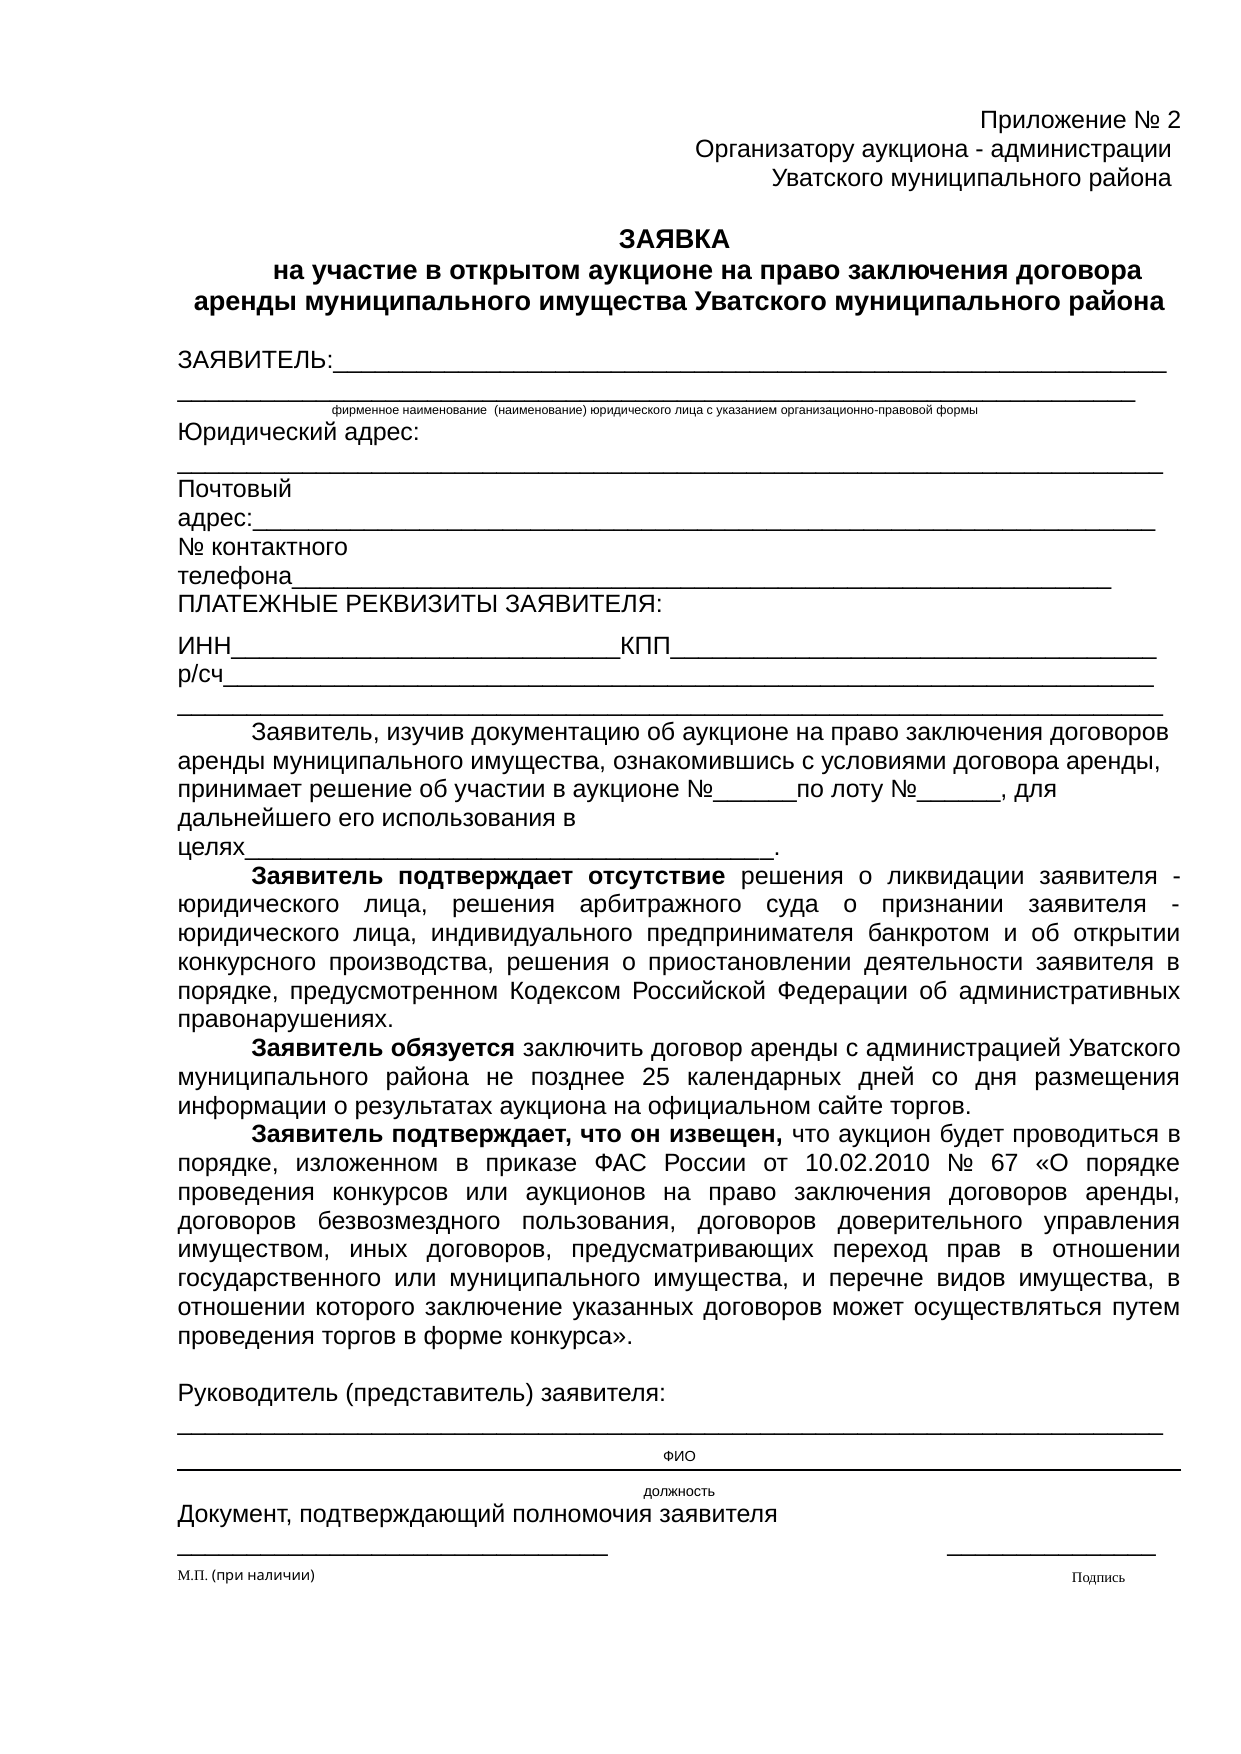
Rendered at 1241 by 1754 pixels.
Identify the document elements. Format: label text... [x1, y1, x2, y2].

text _______________________________________________________________________ [177, 1407, 1181, 1436]
text Юридический адрес: [177, 417, 1181, 446]
text _______________________________________________________________________ [177, 688, 1181, 717]
text Заявитель обязуется заключить договор аренды с администрацией Уватского муниципального района не позднее 25 календарных дней со дня размещения информации о результатах аукциона на официальном сайте торгов. [177, 1033, 1181, 1119]
text р/сч___________________________________________________________________ [177, 659, 1181, 688]
text № контактного телефона___________________________________________________________ [177, 532, 1181, 589]
subtitle Приложение № 2 [177, 105, 1181, 134]
text _______________________________________________________________________ [177, 446, 1181, 474]
text ПЛАТЕЖНЫЕ РЕКВИЗИТЫ ЗАЯВИТЕЛЯ: [177, 589, 1181, 618]
text ЗАЯВКА [177, 223, 1172, 254]
text Руководитель (представитель) заявителя: [177, 1378, 1181, 1407]
text Заявитель, изучив документацию об аукционе на право заключения договоров аренды муниципального имущества, ознакомившись с условиями договора аренды, принимает решение об участии в аукционе №______по лоту №______, для дальнейшего его использования в целях______________________________________. [177, 717, 1181, 861]
text Организатору аукциона - администрации [177, 134, 1172, 163]
text на участие в открытом аукционе на право заключения договора аренды муниципального имущества Уватского муниципального района [177, 254, 1181, 316]
text фирменное наименование (наименование) юридического лица с указанием организационно-правовой формы [177, 403, 1181, 417]
text ИНН____________________________КПП___________________________________ [177, 631, 1181, 659]
text Уватского муниципального района [177, 163, 1172, 191]
text Заявитель подтверждает, что он извещен, что аукцион будет проводиться в порядке, изложенном в приказе ФАС России от 10.02.2010 № 67 «О порядке проведения конкурсов или аукционов на право заключения договоров аренды, договоров безвозмездного пользования, договоров доверительного управления имуществом, иных договоров, предусматривающих переход прав в отношении государственного или муниципального имущества, и перечне видов имущества, в отношении которого заключение указанных договоров может осуществляться путем проведения торгов в форме конкурса». [177, 1119, 1181, 1349]
text ФИО [177, 1436, 1181, 1469]
text Заявитель подтверждает отсутствие решения о ликвидации заявителя - юридического лица, решения арбитражного суда о признании заявителя - юридического лица, индивидуального предпринимателя банкротом и об открытии конкурсного производства, решения о приостановлении деятельности заявителя в порядке, предусмотренном Кодексом Российской Федерации об административных правонарушениях. [177, 861, 1181, 1033]
text ЗАЯВИТЕЛЬ:_________________________________________________________________________________________________________________________________ [177, 345, 1181, 403]
text должность [177, 1471, 1181, 1499]
text Документ, подтверждающий полномочия заявителя _______________________________ _______________ М.П. (при наличии) Подпись [177, 1499, 1181, 1586]
text Почтовый адрес:_________________________________________________________________ [177, 474, 1181, 532]
